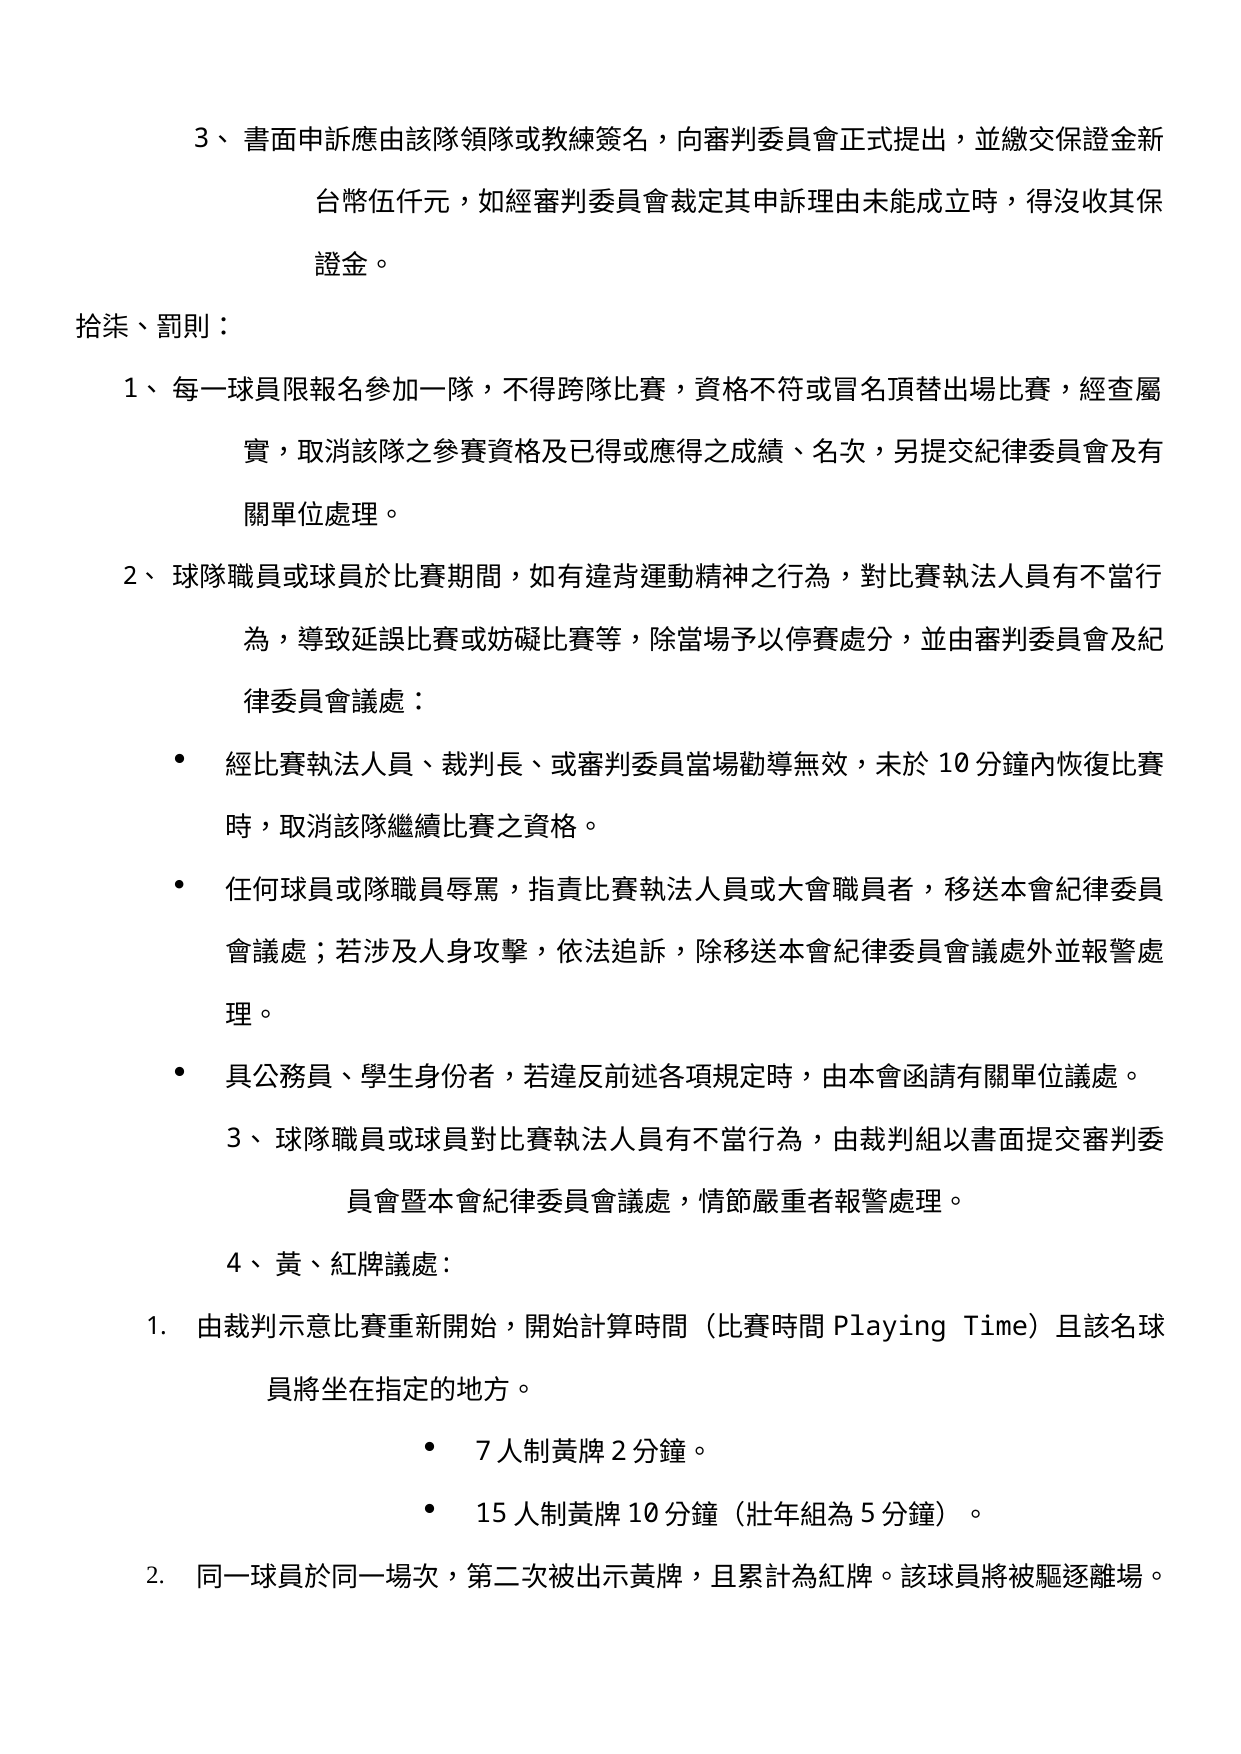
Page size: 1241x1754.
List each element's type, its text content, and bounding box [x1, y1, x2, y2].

list 7人制黃牌2分鐘。 [425, 1408, 1165, 1471]
list 任何球員或隊職員辱罵，指責比賽執法人員或大會職員者，移送本會紀律委員會議處；若涉及人身攻擊，依法追訴，除移送本會紀律委員會議處外並報警處理。 [175, 846, 1165, 1033]
list 球隊職員或球員對比賽執法人員有不當行為，由裁判組以書面提交審判委員會暨本會紀律委員會議處，情節嚴重者報警處理。 [226, 1096, 1165, 1221]
text 拾柒、罰則： [75, 283, 1165, 346]
list 由裁判示意比賽重新開始，開始計算時間（比賽時間Playing Time）且該名球員將坐在指定的地方。 [146, 1283, 1165, 1408]
list 同一球員於同一場次，第二次被出示黃牌，且累計為紅牌。該球員將被驅逐離場。 [146, 1533, 1165, 1596]
list 書面申訴應由該隊領隊或教練簽名，向審判委員會正式提出，並繳交保證金新台幣伍仟元，如經審判委員會裁定其申訴理由未能成立時，得沒收其保證金。 [193, 96, 1165, 283]
list 經比賽執法人員、裁判長、或審判委員當場勸導無效，未於10分鐘內恢復比賽時，取消該隊繼續比賽之資格。 [175, 721, 1165, 846]
list 每一球員限報名參加一隊，不得跨隊比賽，資格不符或冒名頂替出場比賽，經查屬實，取消該隊之參賽資格及已得或應得之成績、名次，另提交紀律委員會及有關單位處理。 [122, 346, 1165, 533]
list 黃、紅牌議處: [226, 1221, 1165, 1283]
list 球隊職員或球員於比賽期間，如有違背運動精神之行為，對比賽執法人員有不當行為，導致延誤比賽或妨礙比賽等，除當場予以停賽處分，並由審判委員會及紀律委員會議處： [122, 533, 1165, 721]
list 15人制黃牌10分鐘（壯年組為5分鐘）。 [425, 1471, 1165, 1533]
list 具公務員、學生身份者，若違反前述各項規定時，由本會函請有關單位議處。 [175, 1033, 1165, 1096]
